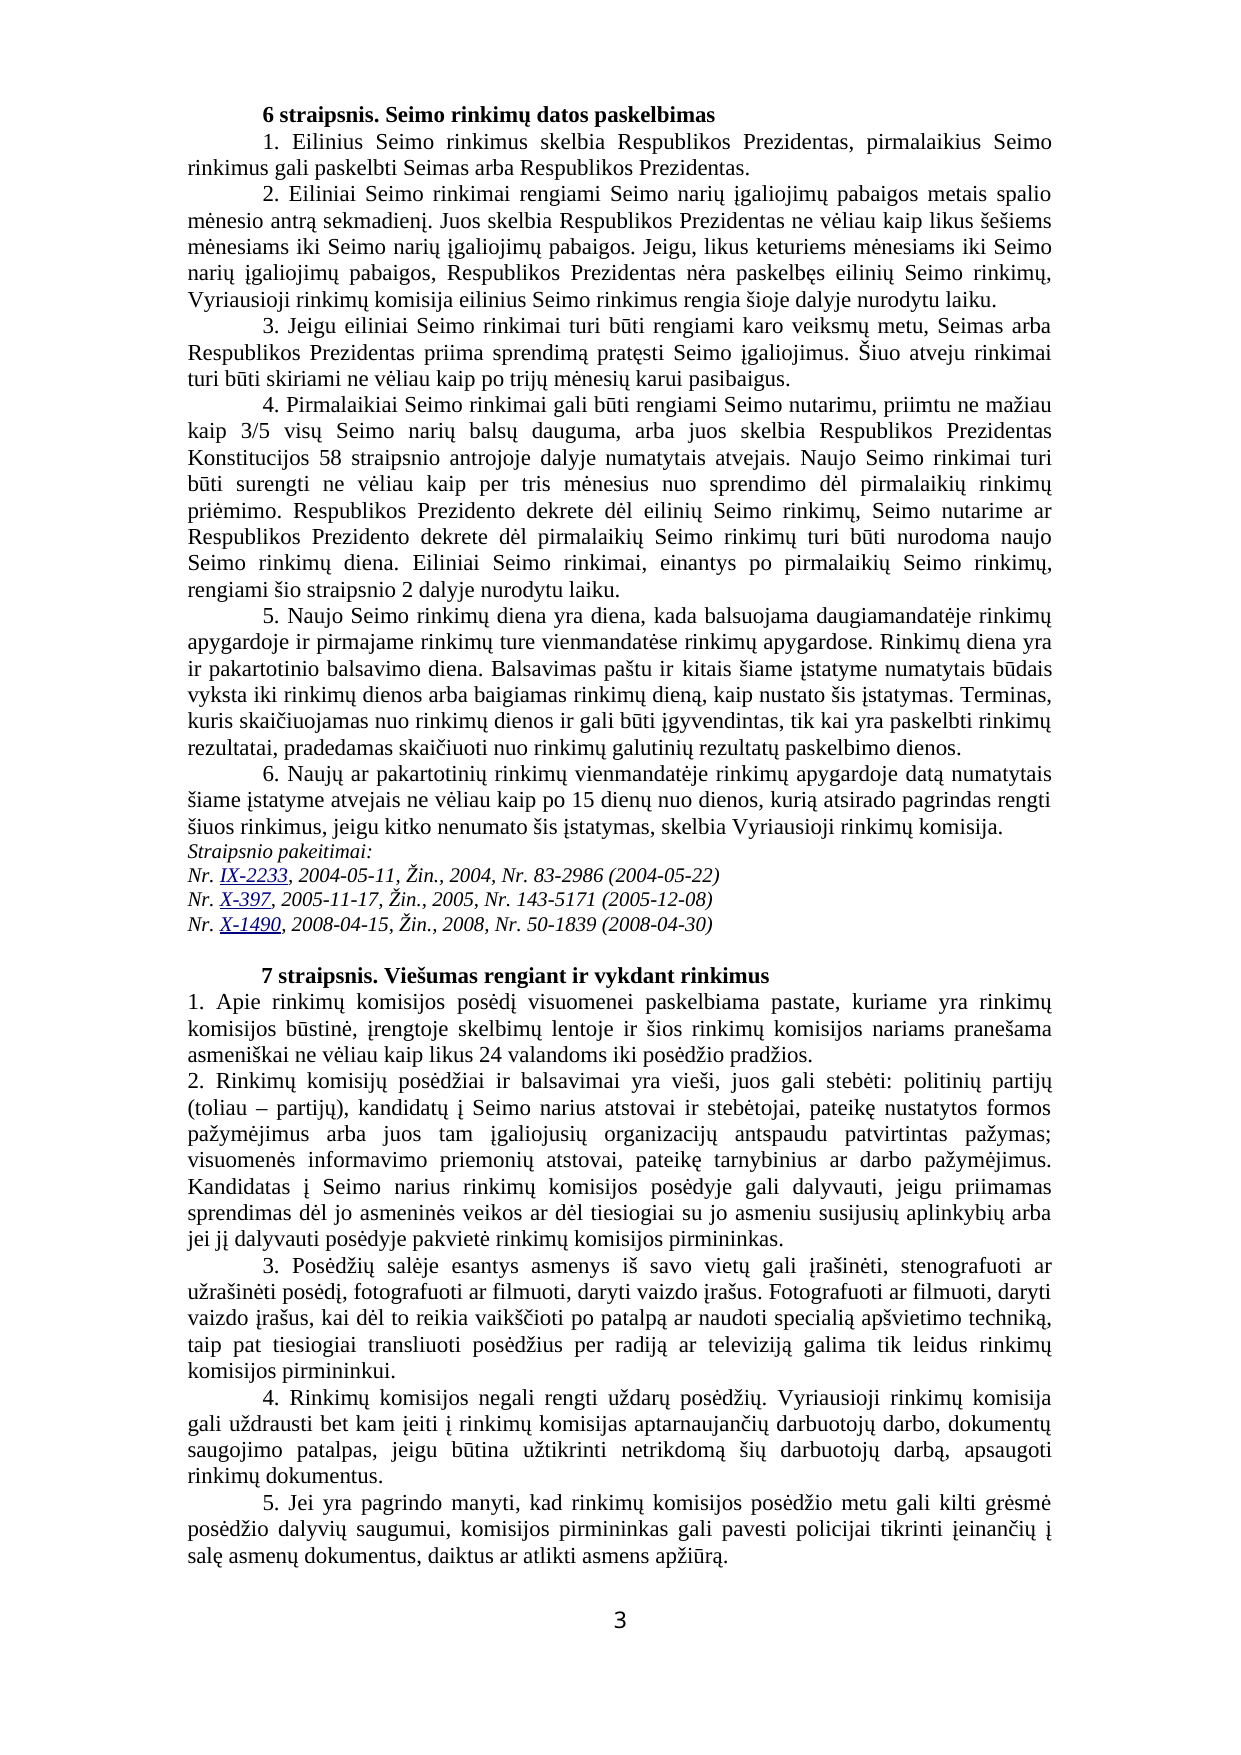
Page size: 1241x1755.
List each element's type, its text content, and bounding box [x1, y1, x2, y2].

text 3. Jeigu eiliniai Seimo rinkimai turi būti rengiami karo veiksmų metu, Seimas arba Respublikos Prezidentas priima sprendimą pratęsti Seimo įgaliojimus. Šiuo atveju rinkimai turi būti skiriami ne vėliau kaip po trijų mėnesių karui pasibaigus. [187, 312, 1053, 391]
text 1. Apie rinkimų komisijos posėdį visuomenei paskelbiama pastate, kuriame yra rinkimų komisijos būstinė, įrengtoje skelbimų lentoje ir šios rinkimų komisijos nariams pranešama asmeniškai ne vėliau kaip likus 24 valandoms iki posėdžio pradžios. [187, 988, 1053, 1067]
text 6. Naujų ar pakartotinių rinkimų vienmandatėje rinkimų apygardoje datą numatytais šiame įstatyme atvejais ne vėliau kaip po 15 dienų nuo dienos, kurią atsirado pagrindas rengti šiuos rinkimus, jeigu kitko nenumato šis įstatymas, skelbia Vyriausioji rinkimų komisija. [187, 760, 1053, 839]
text 5. Jei yra pagrindo manyti, kad rinkimų komisijos posėdžio metu gali kilti grėsmė posėdžio dalyvių saugumui, komisijos pirmininkas gali pavesti policijai tikrinti įeinančių į salę asmenų dokumentus, daiktus ar atlikti asmens apžiūrą. [187, 1489, 1053, 1568]
text Nr. X-397, 2005-11-17, Žin., 2005, Nr. 143-5171 (2005-12-08) [187, 887, 1053, 911]
text Straipsnio pakeitimai: [187, 839, 1053, 863]
text 3. Posėdžių salėje esantys asmenys iš savo vietų gali įrašinėti, stenografuoti ar užrašinėti posėdį, fotografuoti ar filmuoti, daryti vaizdo įrašus. Fotografuoti ar filmuoti, daryti vaizdo įrašus, kai dėl to reikia vaikščioti po patalpą ar naudoti specialią apšvietimo techniką, taip pat tiesiogiai transliuoti posėdžius per radiją ar televiziją galima tik leidus rinkimų komisijos pirmininkui. [187, 1252, 1053, 1383]
text 7 straipsnis. Viešumas rengiant ir vykdant rinkimus [187, 962, 1053, 988]
text 5. Naujo Seimo rinkimų diena yra diena, kada balsuojama daugiamandatėje rinkimų apygardoje ir pirmajame rinkimų ture vienmandatėse rinkimų apygardose. Rinkimų diena yra ir pakartotinio balsavimo diena. Balsavimas paštu ir kitais šiame įstatyme numatytais būdais vyksta iki rinkimų dienos arba baigiamas rinkimų dieną, kaip nustato šis įstatymas. Terminas, kuris skaičiuojamas nuo rinkimų dienos ir gali būti įgyvendintas, tik kai yra paskelbti rinkimų rezultatai, pradedamas skaičiuoti nuo rinkimų galutinių rezultatų paskelbimo dienos. [187, 602, 1053, 760]
text 6 straipsnis. Seimo rinkimų datos paskelbimas [187, 101, 1053, 128]
text 2. Eiliniai Seimo rinkimai rengiami Seimo narių įgaliojimų pabaigos metais spalio mėnesio antrą sekmadienį. Juos skelbia Respublikos Prezidentas ne vėliau kaip likus šešiems mėnesiams iki Seimo narių įgaliojimų pabaigos. Jeigu, likus keturiems mėnesiams iki Seimo narių įgaliojimų pabaigos, Respublikos Prezidentas nėra paskelbęs eilinių Seimo rinkimų, Vyriausioji rinkimų komisija eilinius Seimo rinkimus rengia šioje dalyje nurodytu laiku. [187, 180, 1053, 312]
text 4. Rinkimų komisijos negali rengti uždarų posėdžių. Vyriausioji rinkimų komisija gali uždrausti bet kam įeiti į rinkimų komisijas aptarnaujančių darbuotojų darbo, dokumentų saugojimo patalpas, jeigu būtina užtikrinti netrikdomą šių darbuotojų darbą, apsaugoti rinkimų dokumentus. [187, 1383, 1053, 1489]
text Nr. X-1490, 2008-04-15, Žin., 2008, Nr. 50-1839 (2008-04-30) [187, 911, 1053, 936]
text 2. Rinkimų komisijų posėdžiai ir balsavimai yra vieši, juos gali stebėti: politinių partijų (toliau – partijų), kandidatų į Seimo narius atstovai ir stebėtojai, pateikę nustatytos formos pažymėjimus arba juos tam įgaliojusių organizacijų antspaudu patvirtintas pažymas; visuomenės informavimo priemonių atstovai, pateikę tarnybinius ar darbo pažymėjimus. Kandidatas į Seimo narius rinkimų komisijos posėdyje gali dalyvauti, jeigu priimamas sprendimas dėl jo asmeninės veikos ar dėl tiesiogiai su jo asmeniu susijusių aplinkybių arba jei jį dalyvauti posėdyje pakvietė rinkimų komisijos pirmininkas. [187, 1067, 1053, 1252]
text 1. Eilinius Seimo rinkimus skelbia Respublikos Prezidentas, pirmalaikius Seimo rinkimus gali paskelbti Seimas arba Respublikos Prezidentas. [187, 128, 1053, 180]
text 4. Pirmalaikiai Seimo rinkimai gali būti rengiami Seimo nutarimu, priimtu ne mažiau kaip 3/5 visų Seimo narių balsų dauguma, arba juos skelbia Respublikos Prezidentas Konstitucijos 58 straipsnio antrojoje dalyje numatytais atvejais. Naujo Seimo rinkimai turi būti surengti ne vėliau kaip per tris mėnesius nuo sprendimo dėl pirmalaikių rinkimų priėmimo. Respublikos Prezidento dekrete dėl eilinių Seimo rinkimų, Seimo nutarime ar Respublikos Prezidento dekrete dėl pirmalaikių Seimo rinkimų turi būti nurodoma naujo Seimo rinkimų diena. Eiliniai Seimo rinkimai, einantys po pirmalaikių Seimo rinkimų, rengiami šio straipsnio 2 dalyje nurodytu laiku. [187, 391, 1053, 602]
text Nr. IX-2233, 2004-05-11, Žin., 2004, Nr. 83-2986 (2004-05-22) [187, 863, 1053, 887]
